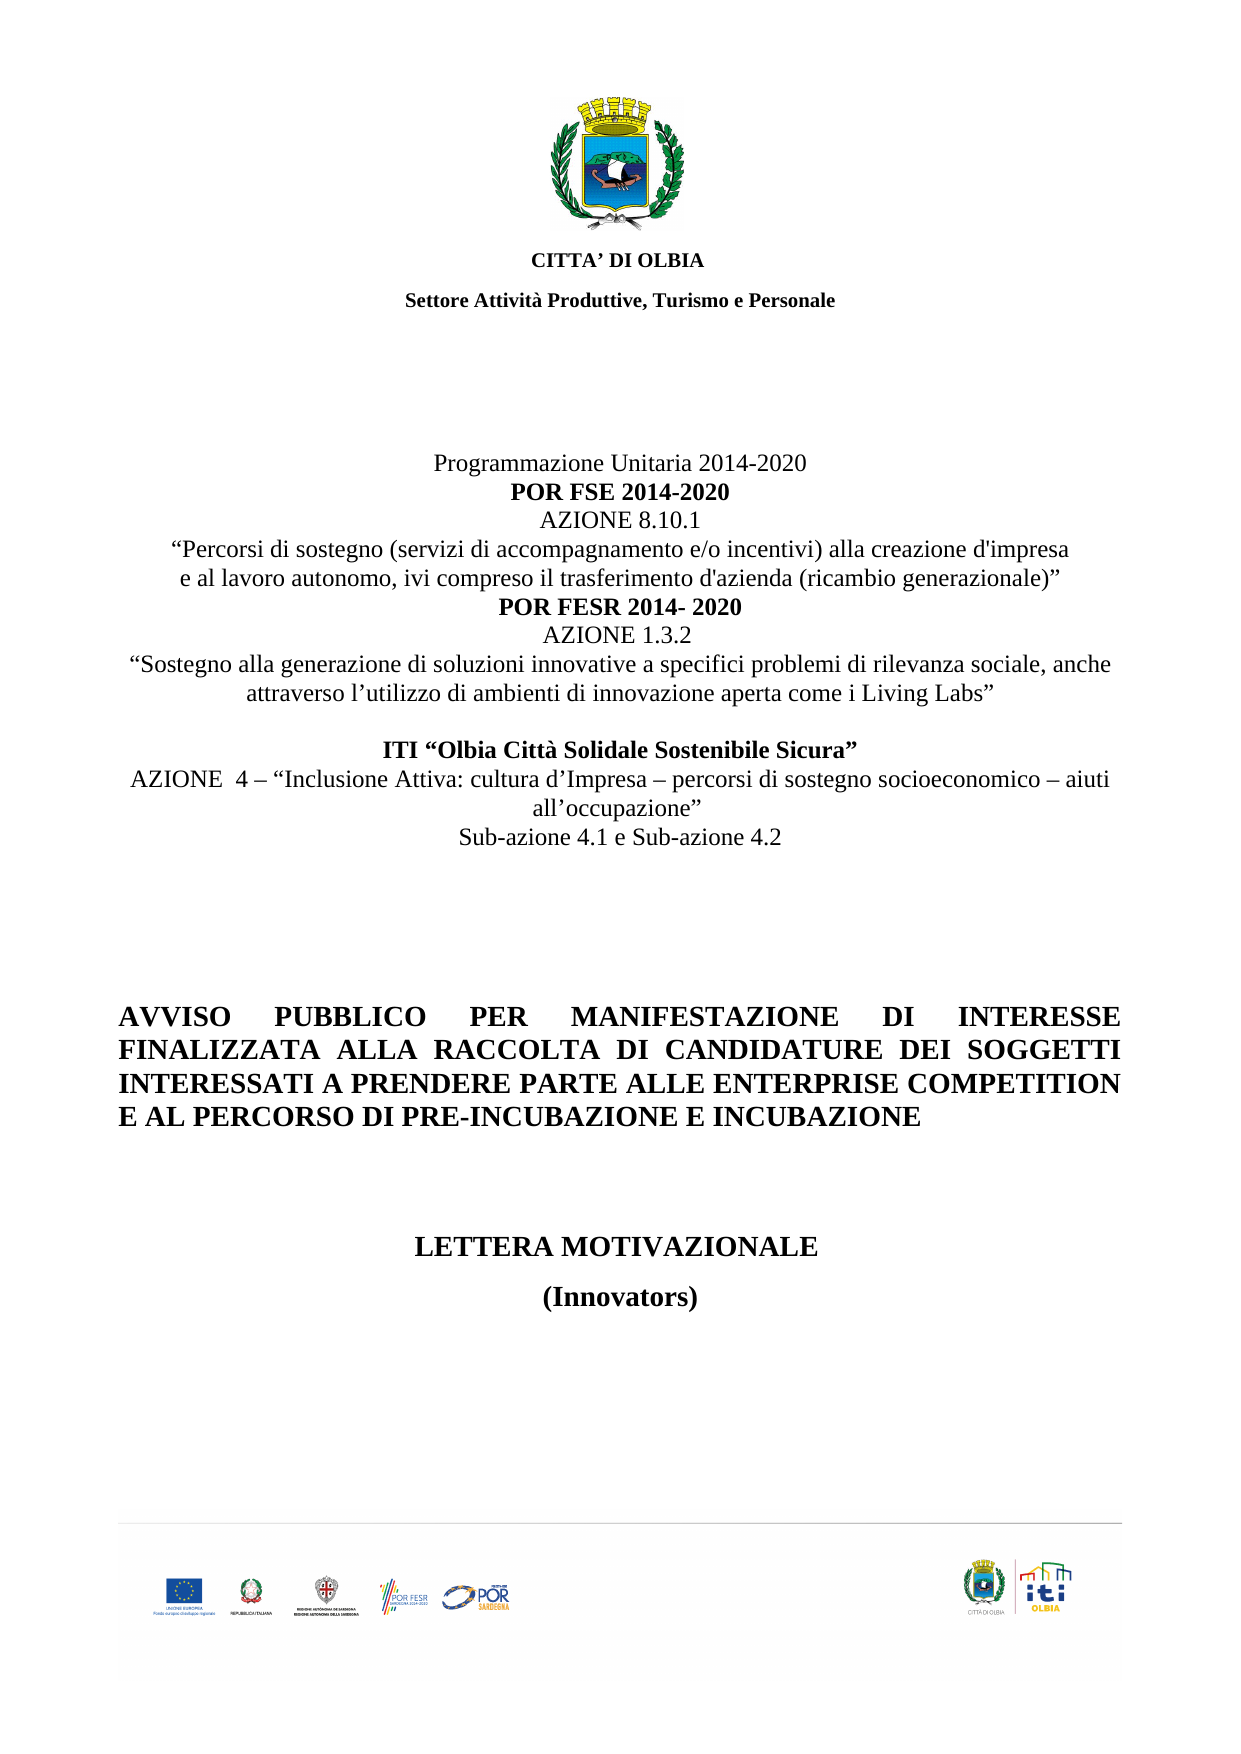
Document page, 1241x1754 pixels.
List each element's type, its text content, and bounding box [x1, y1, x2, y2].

text “Sostegno alla generazione di soluzioni innovative a specifici problemi di rilevanza sociale, anche attraverso l’utilizzo di ambienti di innovazione aperta come i Living Labs” [118, 649, 1122, 707]
text AVVISO PUBBLICO PER MANIFESTAZIONE DI INTERESSE FINALIZZATA ALLA RACCOLTA DI CANDIDATURE DEI SOGGETTI INTERESSATI A PRENDERE PARTE ALLE ENTERPRISE COMPETITION E AL PERCORSO DI PRE-INCUBAZIONE E INCUBAZIONE [118, 999, 1122, 1133]
text “Percorsi di sostegno (servizi di accompagnamento e/o incentivi) alla creazione d'impresa [118, 534, 1122, 563]
text (Innovators) [118, 1279, 1122, 1313]
text ITI “Olbia Città Solidale Sostenibile Sicura” [118, 735, 1122, 764]
text Programmazione Unitaria 2014-2020 [118, 448, 1122, 477]
text POR FSE 2014-2020 [118, 477, 1122, 505]
text POR FESR 2014- 2020 [118, 592, 1122, 620]
text Sub-azione 4.1 e Sub-azione 4.2 [118, 822, 1122, 850]
text LETTERA MOTIVAZIONALE [118, 1229, 1122, 1262]
text AZIONE 1.3.2 [118, 620, 1122, 649]
text e al lavoro autonomo, ivi compreso il trasferimento d'azienda (ricambio generazionale)” [118, 563, 1122, 592]
text AZIONE 4 – “Inclusione Attiva: cultura d’Impresa – percorsi di sostegno socioeconomico – aiuti all’occupazione” [118, 764, 1122, 822]
text AZIONE 8.10.1 [118, 505, 1122, 534]
